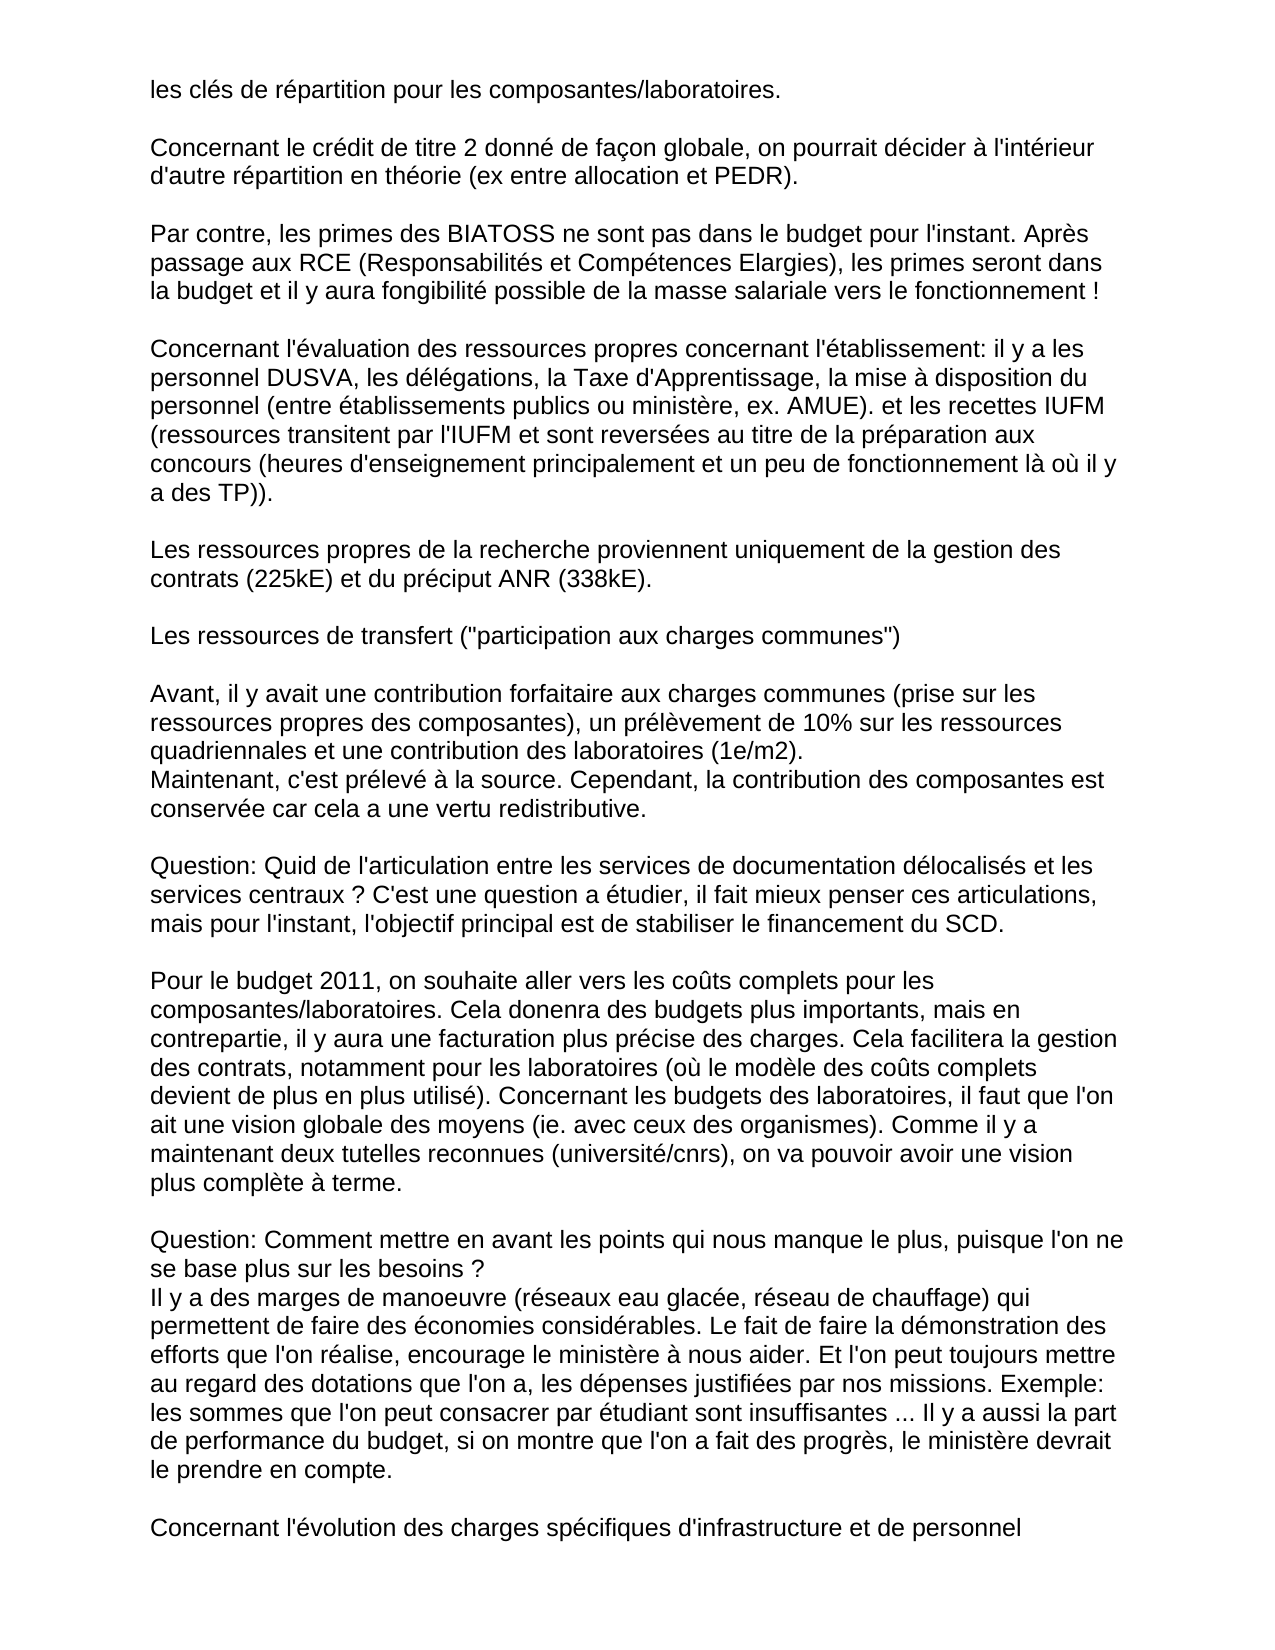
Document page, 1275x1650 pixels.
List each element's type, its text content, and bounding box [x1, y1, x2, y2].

text Question: Comment mettre en avant les points qui nous manque le plus, puisque l'on ne se base plus sur les besoins ? [150, 1225, 1125, 1282]
text Concernant le crédit de titre 2 donné de façon globale, on pourrait décider à l'intérieur d'autre répartition en théorie (ex entre allocation et PEDR). [150, 132, 1125, 190]
text Concernant l'évaluation des ressources propres concernant l'établissement: il y a les personnel DUSVA, les délégations, la Taxe d'Apprentissage, la mise à disposition du personnel (entre établissements publics ou ministère, ex. AMUE). et les recettes IUFM (ressources transitent par l'IUFM et sont reversées au titre de la préparation aux concours (heures d'enseignement principalement et un peu de fonctionnement là où il y a des TP)). [150, 334, 1125, 506]
text Les ressources de transfert ("participation aux charges communes") [150, 621, 1125, 650]
text Avant, il y avait une contribution forfaitaire aux charges communes (prise sur les ressources propres des composantes), un prélèvement de 10% sur les ressources quadriennales et une contribution des laboratoires (1e/m2). [150, 679, 1125, 765]
text Concernant l'évolution des charges spécifiques d'infrastructure et de personnel [150, 1512, 1125, 1541]
text Pour le budget 2011, on souhaite aller vers les coûts complets pour les composantes/laboratoires. Cela donenra des budgets plus importants, mais en contrepartie, il y aura une facturation plus précise des charges. Cela facilitera la gestion des contrats, notamment pour les laboratoires (où le modèle des coûts complets devient de plus en plus utilisé). Concernant les budgets des laboratoires, il faut que l'on ait une vision globale des moyens (ie. avec ceux des organismes). Comme il y a maintenant deux tutelles reconnues (université/cnrs), on va pouvoir avoir une vision plus complète à terme. [150, 966, 1125, 1196]
text Les ressources propres de la recherche proviennent uniquement de la gestion des contrats (225kE) et du préciput ANR (338kE). [150, 535, 1125, 592]
text Par contre, les primes des BIATOSS ne sont pas dans le budget pour l'instant. Après passage aux RCE (Responsabilités et Compétences Elargies), les primes seront dans la budget et il y aura fongibilité possible de la masse salariale vers le fonctionnement ! [150, 219, 1125, 305]
text Maintenant, c'est prélevé à la source. Cependant, la contribution des composantes est conservée car cela a une vertu redistributive. [150, 765, 1125, 822]
text Il y a des marges de manoeuvre (réseaux eau glacée, réseau de chauffage) qui permettent de faire des économies considérables. Le fait de faire la démonstration des efforts que l'on réalise, encourage le ministère à nous aider. Et l'on peut toujours mettre au regard des dotations que l'on a, les dépenses justifiées par nos missions. Exemple: les sommes que l'on peut consacrer par étudiant sont insuffisantes ... Il y a aussi la part de performance du budget, si on montre que l'on a fait des progrès, le ministère devrait le prendre en compte. [150, 1282, 1125, 1484]
text Question: Quid de l'articulation entre les services de documentation délocalisés et les services centraux ? C'est une question a étudier, il fait mieux penser ces articulations, mais pour l'instant, l'objectif principal est de stabiliser le financement du SCD. [150, 851, 1125, 937]
text les clés de répartition pour les composantes/laboratoires. [150, 75, 1125, 104]
